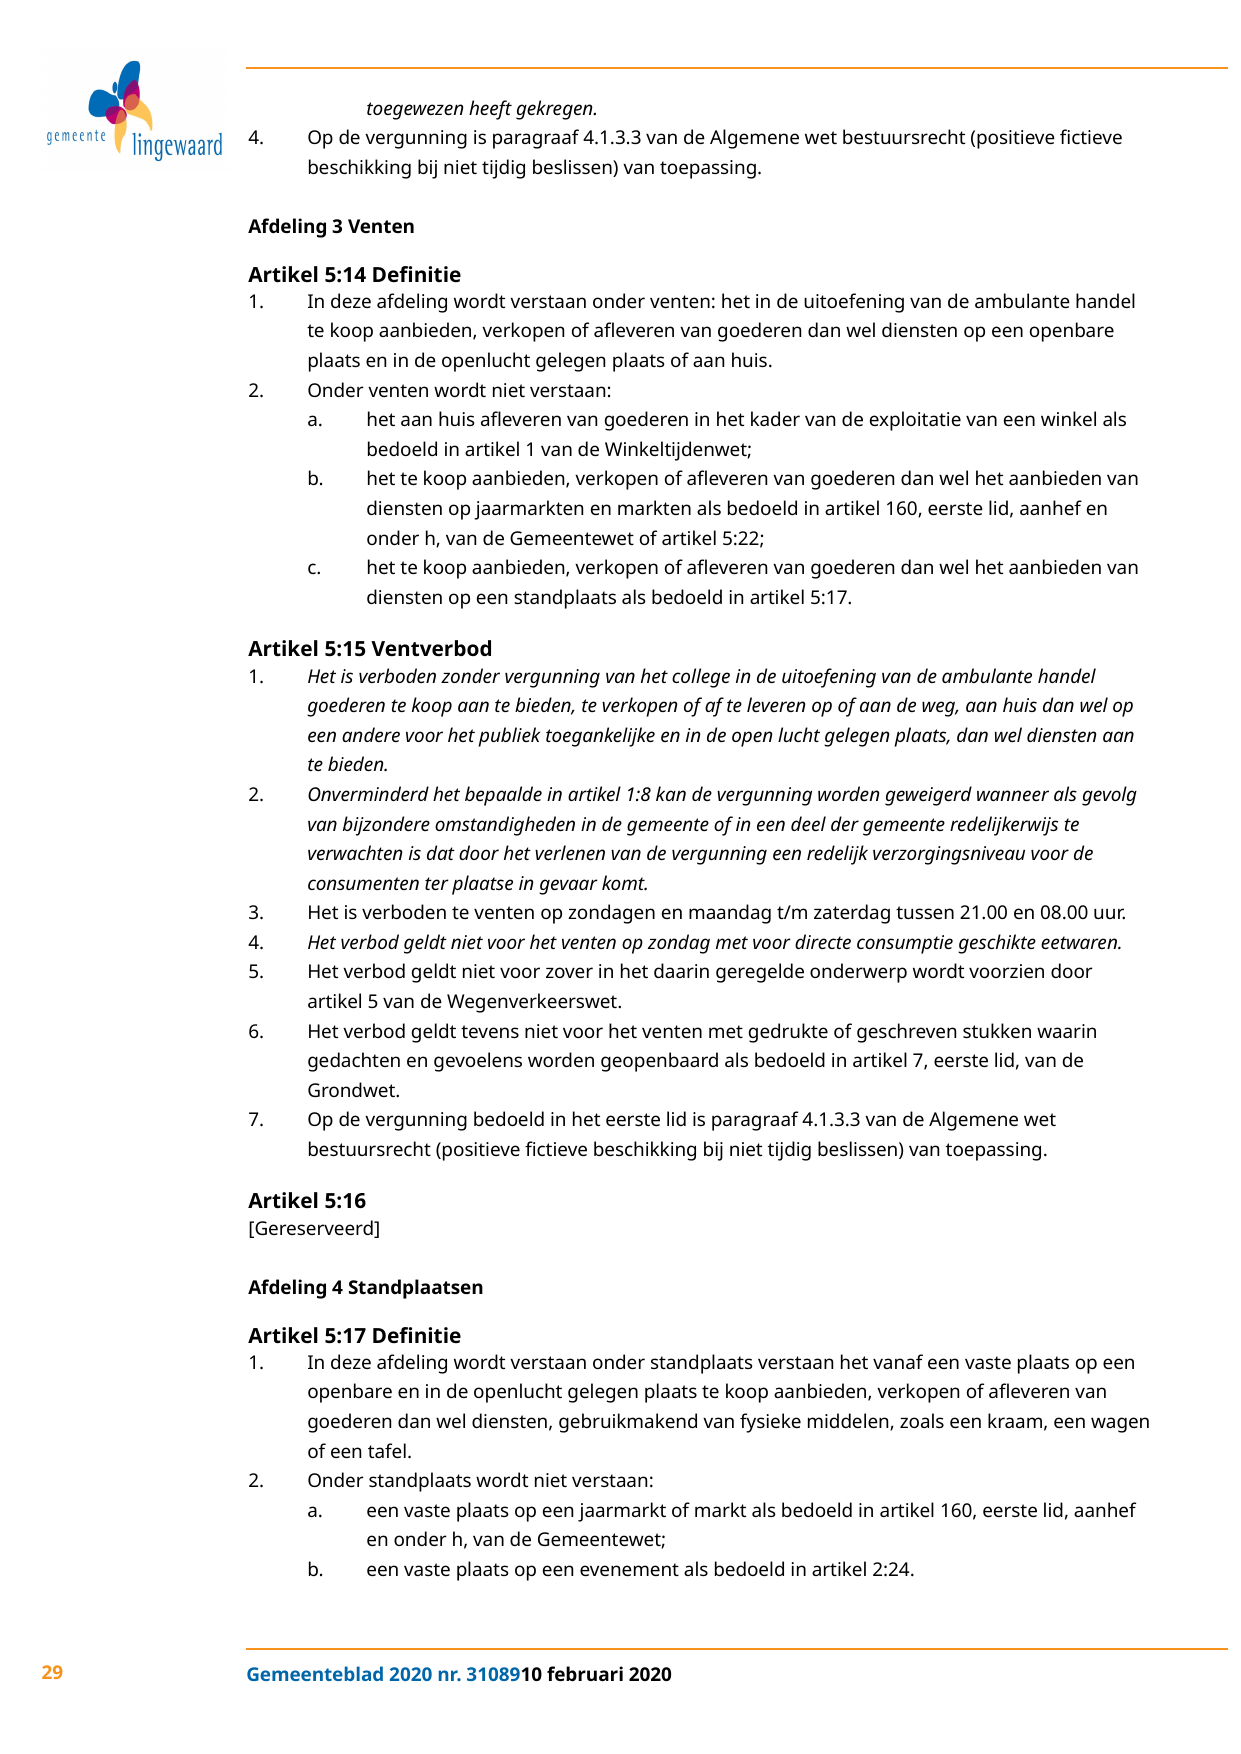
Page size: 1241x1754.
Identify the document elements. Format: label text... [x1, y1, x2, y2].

list Het verbod geldt niet voor het venten op zondag met voor directe consumptie geschikte eetwaren. [248, 929, 1152, 955]
text Artikel 5:16 [248, 1187, 1152, 1215]
list Onder standplaats wordt niet verstaan: [248, 1467, 1152, 1493]
list Op de vergunning bedoeld in het eerste lid is paragraaf 4.1.3.3 van de Algemene wet bestuursrecht (positieve fictieve beschikking bij niet tijdig beslissen) van toepassing. [248, 1107, 1152, 1162]
list Het verbod geldt tevens niet voor het venten met gedrukte of geschreven stukken waarin gedachten en gevoelens worden geopenbaard als bedoeld in artikel 7, eerste lid, van de Grondwet. [248, 1018, 1152, 1103]
text Artikel 5:17 Definitie [248, 1321, 1152, 1349]
list Onder venten wordt niet verstaan: [248, 377, 1152, 403]
text Artikel 5:15 Ventverbod [248, 634, 1152, 663]
text Afdeling 3 Venten [248, 213, 1152, 239]
list een vaste plaats op een evenement als bedoeld in artikel 2:24. [307, 1556, 1152, 1582]
list Het is verboden te venten op zondagen en maandag t/m zaterdag tussen 21.00 en 08.00 uur. [248, 899, 1152, 925]
picture [41, 47, 231, 172]
list Het verbod geldt niet voor zover in het daarin geregelde onderwerp wordt voorzien door artikel 5 van de Wegenverkeerswet. [248, 959, 1152, 1014]
list Het is verboden zonder vergunning van het college in de uitoefening van de ambulante handel goederen te koop aan te bieden, te verkopen of af te leveren op of aan de weg, aan huis dan wel op een andere voor het publiek toegankelijke en in de open lucht gelegen plaats, dan wel diensten aan te bieden. [248, 663, 1152, 777]
list In deze afdeling wordt verstaan onder venten: het in de uitoefening van de ambulante handel te koop aanbieden, verkopen of afleveren van goederen dan wel diensten op een openbare plaats en in de openlucht gelegen plaats of aan huis. [248, 288, 1152, 373]
list het te koop aanbieden, verkopen of afleveren van goederen dan wel het aanbieden van diensten op jaarmarkten en markten als bedoeld in artikel 160, eerste lid, aanhef en onder h, van de Gemeentewet of artikel 5:22; [307, 466, 1152, 551]
list In deze afdeling wordt verstaan onder standplaats verstaan het vanaf een vaste plaats op een openbare en in de openlucht gelegen plaats te koop aanbieden, verkopen of afleveren van goederen dan wel diensten, gebruikmakend van fysieke middelen, zoals een kraam, een wagen of een tafel. [248, 1349, 1152, 1464]
text Afdeling 4 Standplaatsen [248, 1274, 1152, 1300]
list het aan huis afleveren van goederen in het kader van de exploitatie van een winkel als bedoeld in artikel 1 van de Winkeltijdenwet; [307, 406, 1152, 462]
list toegewezen heeft gekregen. [307, 95, 1152, 121]
text Artikel 5:14 Definitie [248, 260, 1152, 288]
text [Gereserveerd] [248, 1215, 1152, 1241]
list Onverminderd het bepaalde in artikel 1:8 kan de vergunning worden geweigerd wanneer als gevolg van bijzondere omstandigheden in de gemeente of in een deel der gemeente redelijkerwijs te verwachten is dat door het verlenen van de vergunning een redelijk verzorgingsniveau voor de consumenten ter plaatse in gevaar komt. [248, 781, 1152, 896]
list het te koop aanbieden, verkopen of afleveren van goederen dan wel het aanbieden van diensten op een standplaats als bedoeld in artikel 5:17. [307, 554, 1152, 610]
list een vaste plaats op een jaarmarkt of markt als bedoeld in artikel 160, eerste lid, aanhef en onder h, van de Gemeentewet; [307, 1497, 1152, 1552]
list Op de vergunning is paragraaf 4.1.3.3 van de Algemene wet bestuursrecht (positieve fictieve beschikking bij niet tijdig beslissen) van toepassing. [248, 124, 1152, 180]
